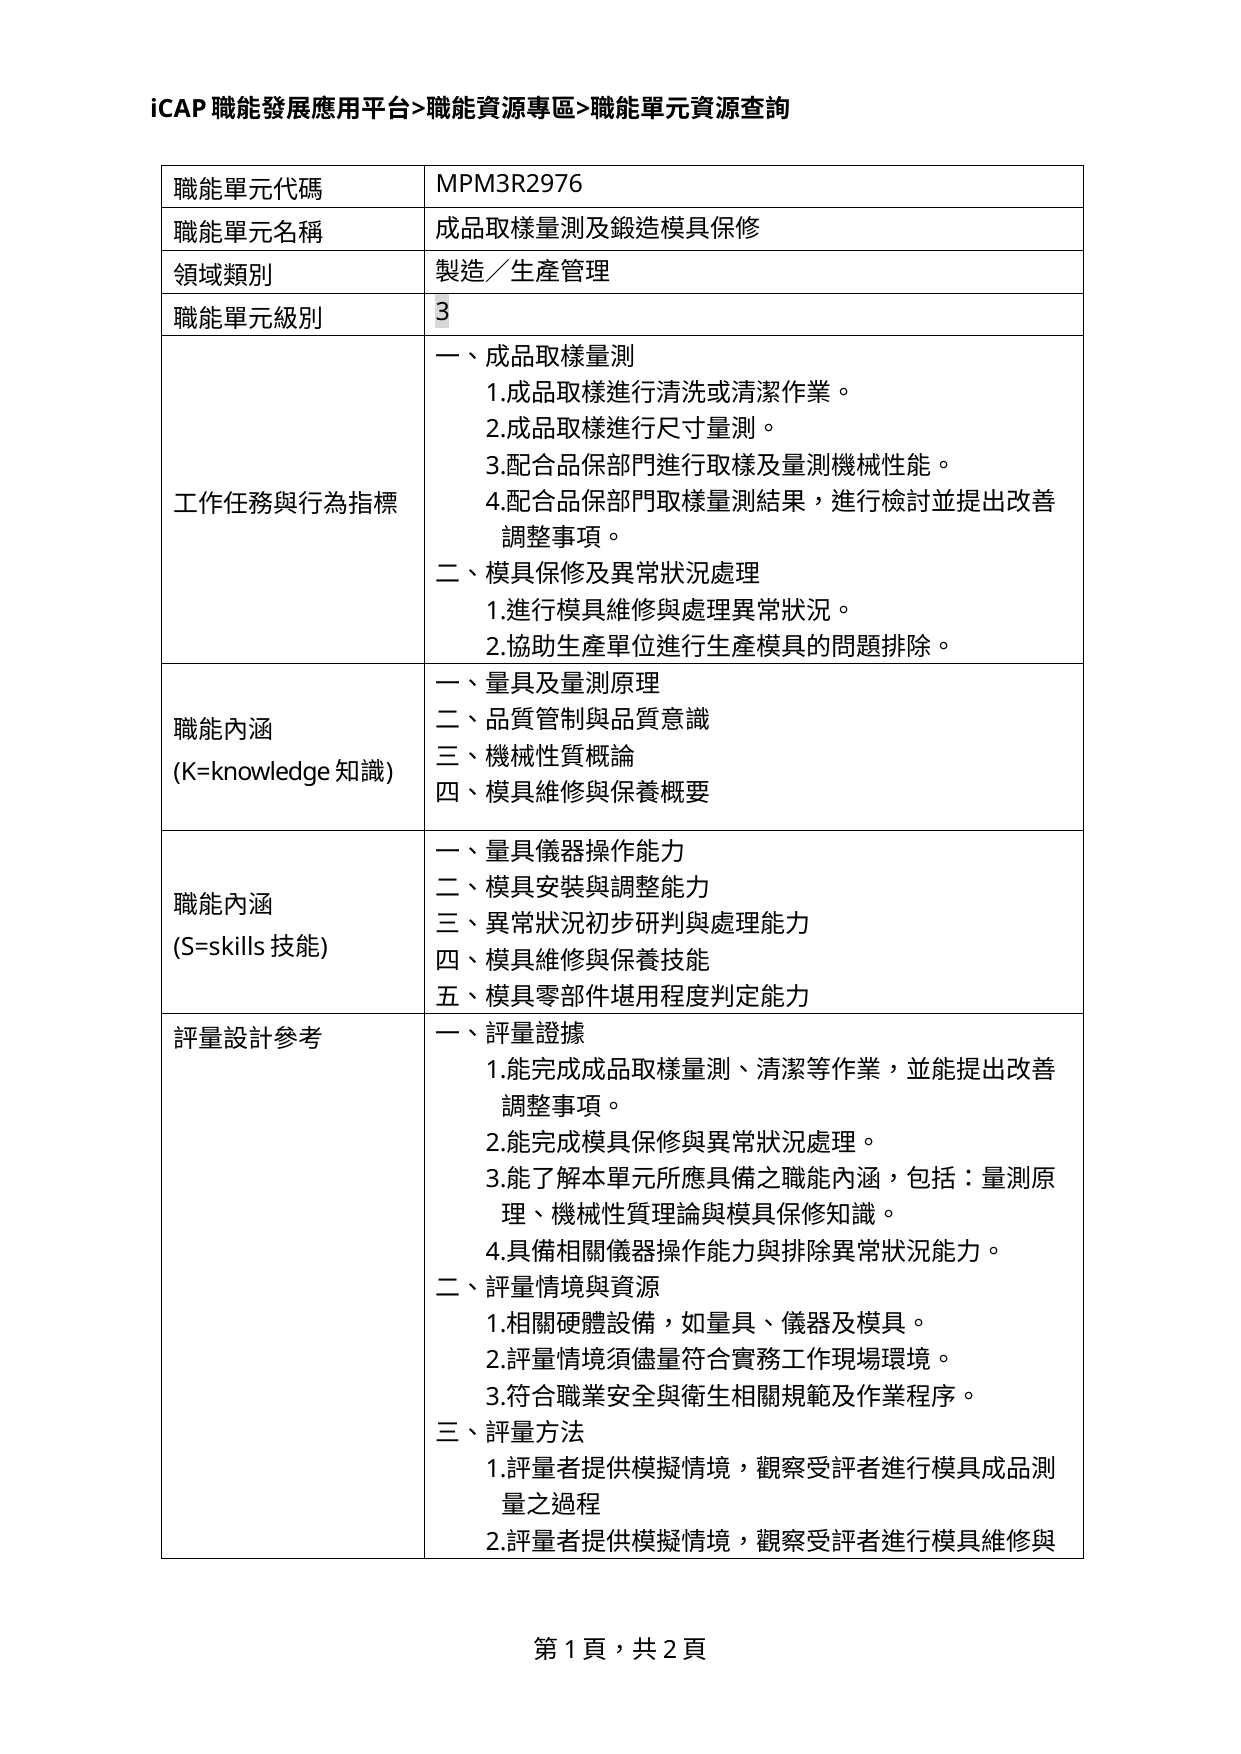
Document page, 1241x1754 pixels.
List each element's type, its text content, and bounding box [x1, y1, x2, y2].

table_header MPM3R2976 [425, 166, 1083, 207]
table_cell 量具儀器操作能力 模具安裝與調整能力 異常狀況初步研判與處理能力 模具維修與保養技能 模具零部件堪用程度判定能力 [425, 831, 1083, 1013]
table_cell 工作任務與行為指標 [162, 336, 424, 663]
table_cell 量具及量測原理 品質管制與品質意識 機械性質概論 模具維修與保養概要 [425, 664, 1083, 830]
table_cell 職能內涵 (S=skills技能) [162, 831, 424, 1013]
table_cell 職能單元名稱 [162, 208, 424, 250]
table_cell 評量設計參考 [162, 1014, 424, 1557]
table_cell 成品取樣量測 成品取樣進行清洗或清潔作業。 成品取樣進行尺寸量測。 配合品保部門進行取樣及量測機械性能。 配合品保部門取樣量測結果，進行檢討並提出改善 調整事項。 模具保修及異常狀況處理 進行模具維修與處理異常狀況。 協助生產單位進行生產模具的問題排除。 [425, 336, 1083, 663]
table_header 職能單元代碼 [162, 166, 424, 207]
table_cell 領域類別 [162, 251, 424, 293]
table_cell 製造／生產管理 [425, 251, 1083, 293]
table_cell 3 [425, 294, 1083, 335]
table_cell 成品取樣量測及鍛造模具保修 [425, 208, 1083, 250]
table_cell 評量證據 能完成成品取樣量測、清潔等作業，並能提出改善 調整事項。 能完成模具保修與異常狀況處理。 能了解本單元所應具備之職能內涵，包括：量測原 理、機械性質理論與模具保修知識。 具備相關儀器操作能力與排除異常狀況能力。 評量情境與資源 相關硬體設備，如量具、儀器及模具。 評量情境須儘量符合實務工作現場環境。 符合職業安全與衛生相關規範及作業程序。 評量方法 評量者提供模擬情境，觀察受評者進行模具成品測 量之過程 評量者提供模擬情境，觀察受評者進行模具維修與 保養之過程 評量者設計狀況題庫，評估受評者之問題處理能 力。 [425, 1014, 1083, 1557]
table_cell 職能單元級別 [162, 294, 424, 335]
table_cell 職能內涵 (K=knowledge知識) [162, 664, 424, 830]
